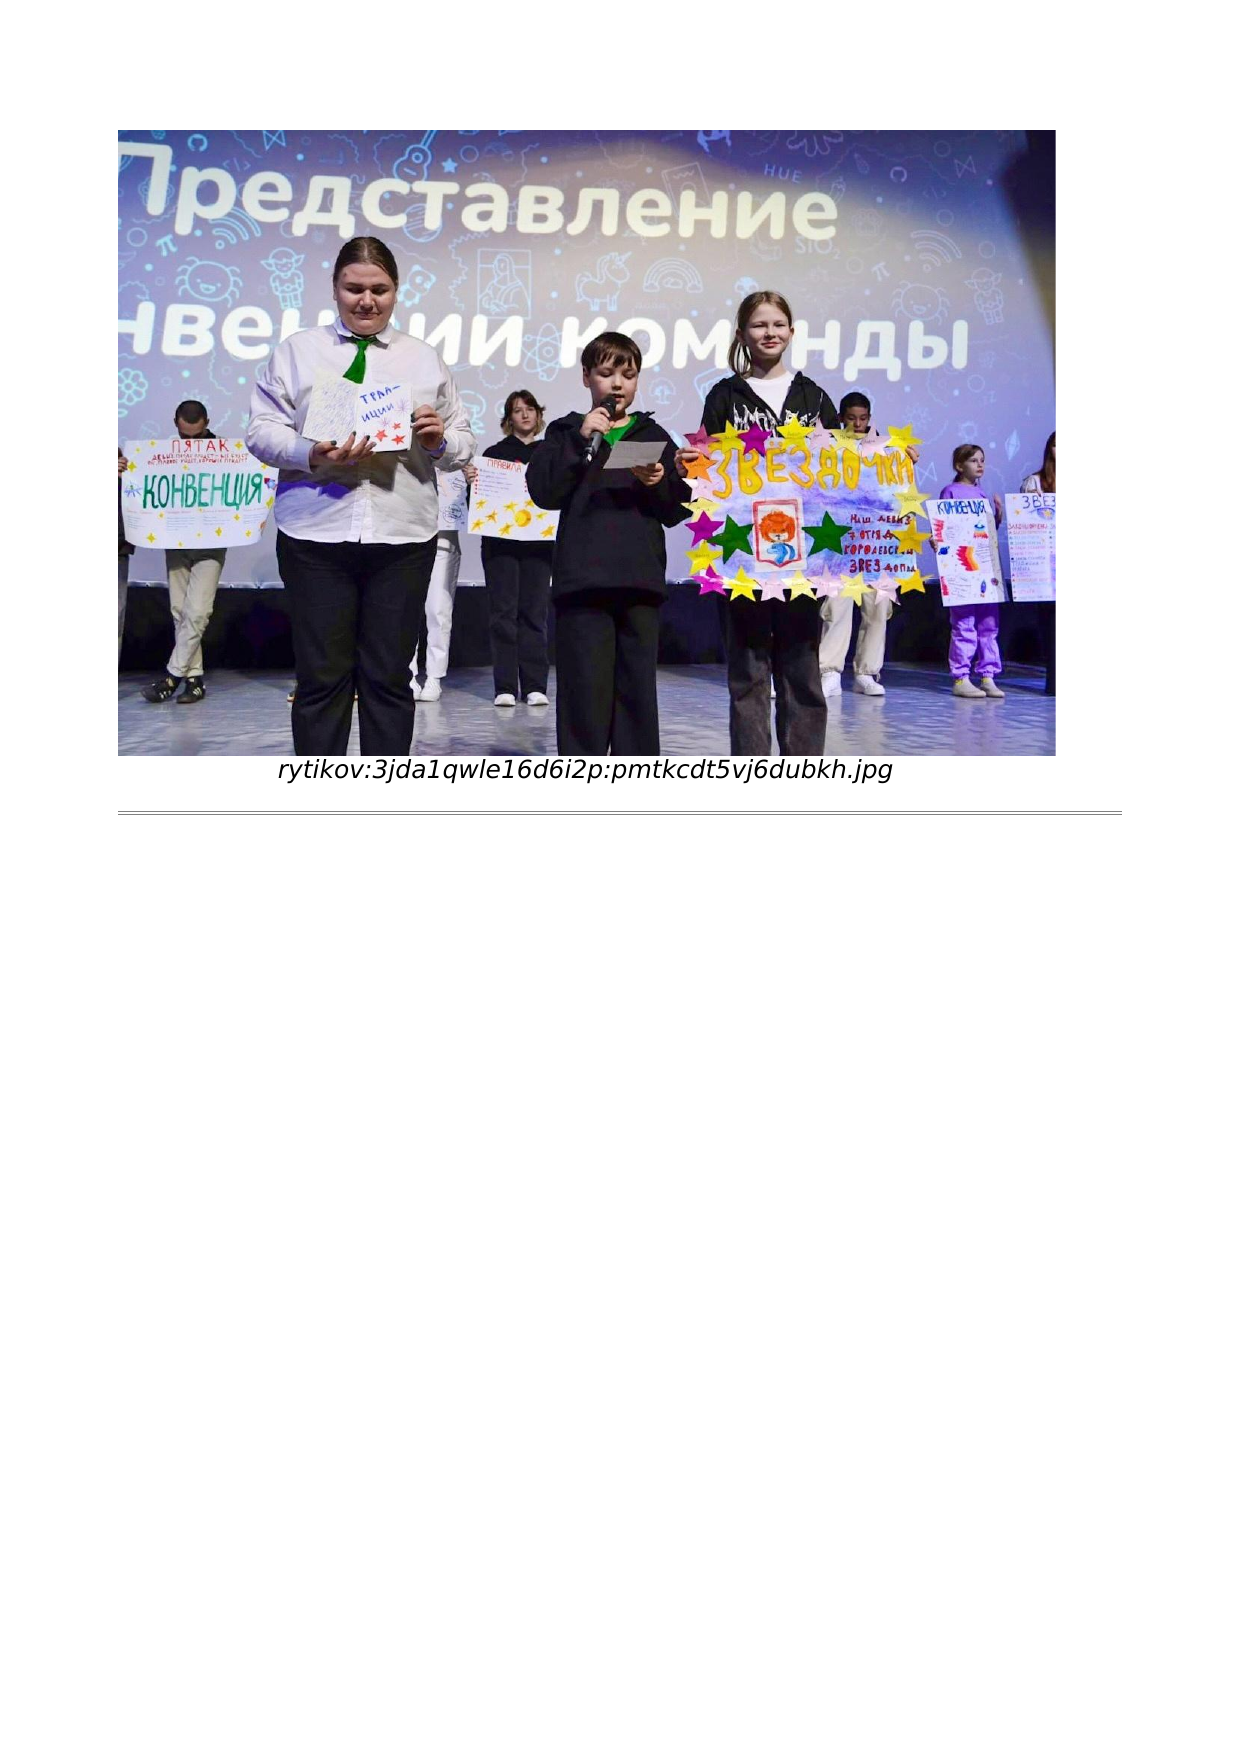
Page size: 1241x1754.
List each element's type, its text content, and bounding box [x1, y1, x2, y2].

text rytikov:3jda1qwle16d6i2p:pmtkcdt5vj6dubkh.jpg [118, 756, 1056, 784]
picture [118, 130, 1056, 756]
